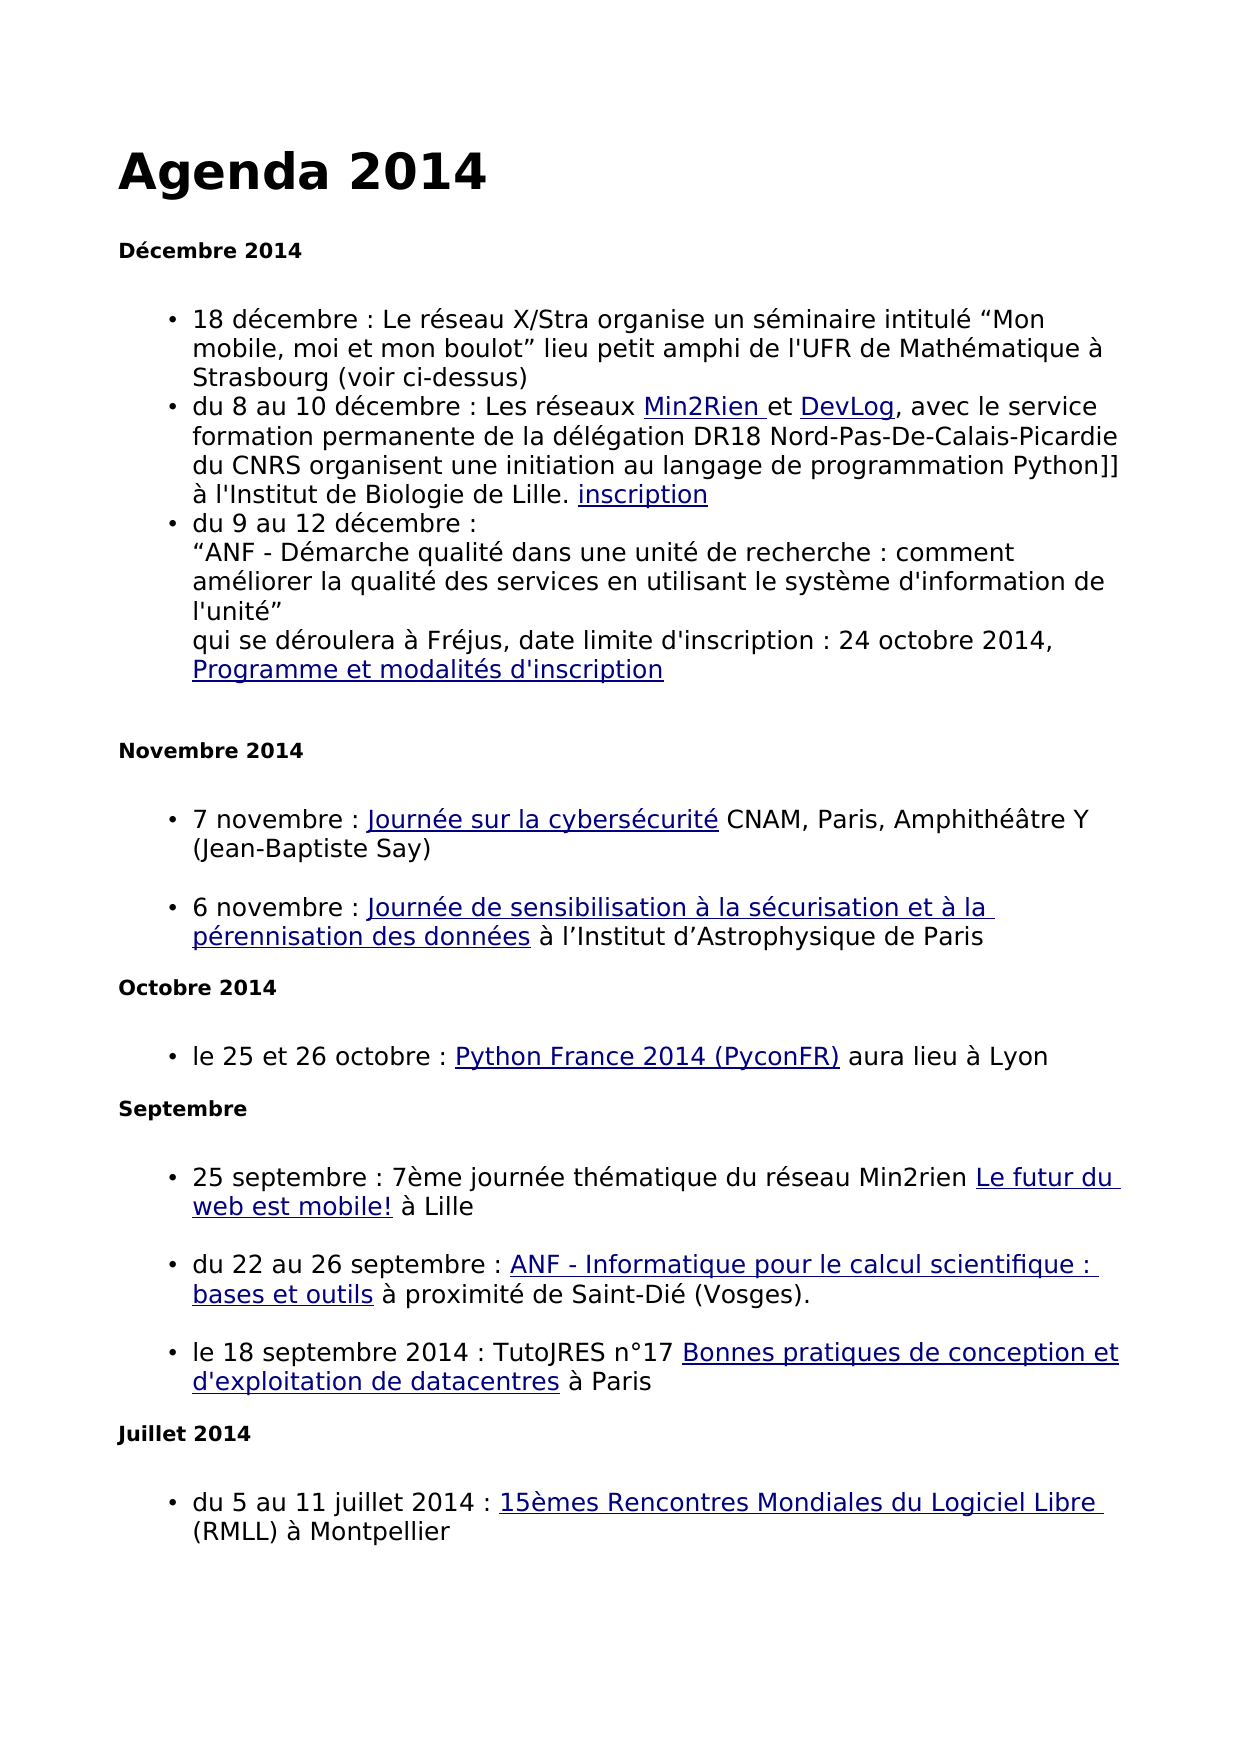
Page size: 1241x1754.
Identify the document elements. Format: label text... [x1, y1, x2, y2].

list du 9 au 12 décembre : “ANF - Démarche qualité dans une unité de recherche : comment améliorer la qualité des services en utilisant le système d'information de l'unité” qui se déroulera à Fréjus, date limite d'inscription : 24 octobre 2014, Programme et modalités d'inscription [177, 509, 1122, 684]
subtitle Septembre [118, 1097, 1122, 1121]
list du 22 au 26 septembre : ANF - Informatique pour le calcul scientifique : bases et outils à proximité de Saint-Dié (Vosges). [177, 1251, 1122, 1309]
list 25 septembre : 7ème journée thématique du réseau Min2rien Le futur du web est mobile! à Lille [177, 1163, 1122, 1221]
list du 8 au 10 décembre : Les réseaux Min2Rien et DevLog, avec le service formation permanente de la délégation DR18 Nord-Pas-De-Calais-Picardie du CNRS organisent une initiation au langage de programmation Python]] à l'Institut de Biologie de Lille. inscription [177, 393, 1122, 509]
subtitle Octobre 2014 [118, 976, 1122, 1000]
list le 25 et 26 octobre : Python France 2014 (PyconFR) aura lieu à Lyon [177, 1042, 1122, 1072]
list du 5 au 11 juillet 2014 : 15èmes Rencontres Mondiales du Logiciel Libre (RMLL) à Montpellier [177, 1488, 1122, 1546]
list 18 décembre : Le réseau X/Stra organise un séminaire intitulé “Mon mobile, moi et mon boulot” lieu petit amphi de l'UFR de Mathématique à Strasbourg (voir ci-dessus) [177, 305, 1122, 393]
subtitle Agenda 2014 [118, 143, 1122, 201]
list 6 novembre : Journée de sensibilisation à la sécurisation et à la pérennisation des données à l’Institut d’Astrophysique de Paris [177, 893, 1122, 951]
list 7 novembre : Journée sur la cybersécurité CNAM, Paris, Amphithéâtre Y (Jean-Baptiste Say) [177, 805, 1122, 863]
subtitle Novembre 2014 [118, 739, 1122, 763]
subtitle Juillet 2014 [118, 1422, 1122, 1446]
list le 18 septembre 2014 : TutoJRES n°17 Bonnes pratiques de conception et d'exploitation de datacentres à Paris [177, 1338, 1122, 1397]
subtitle Décembre 2014 [118, 239, 1122, 263]
